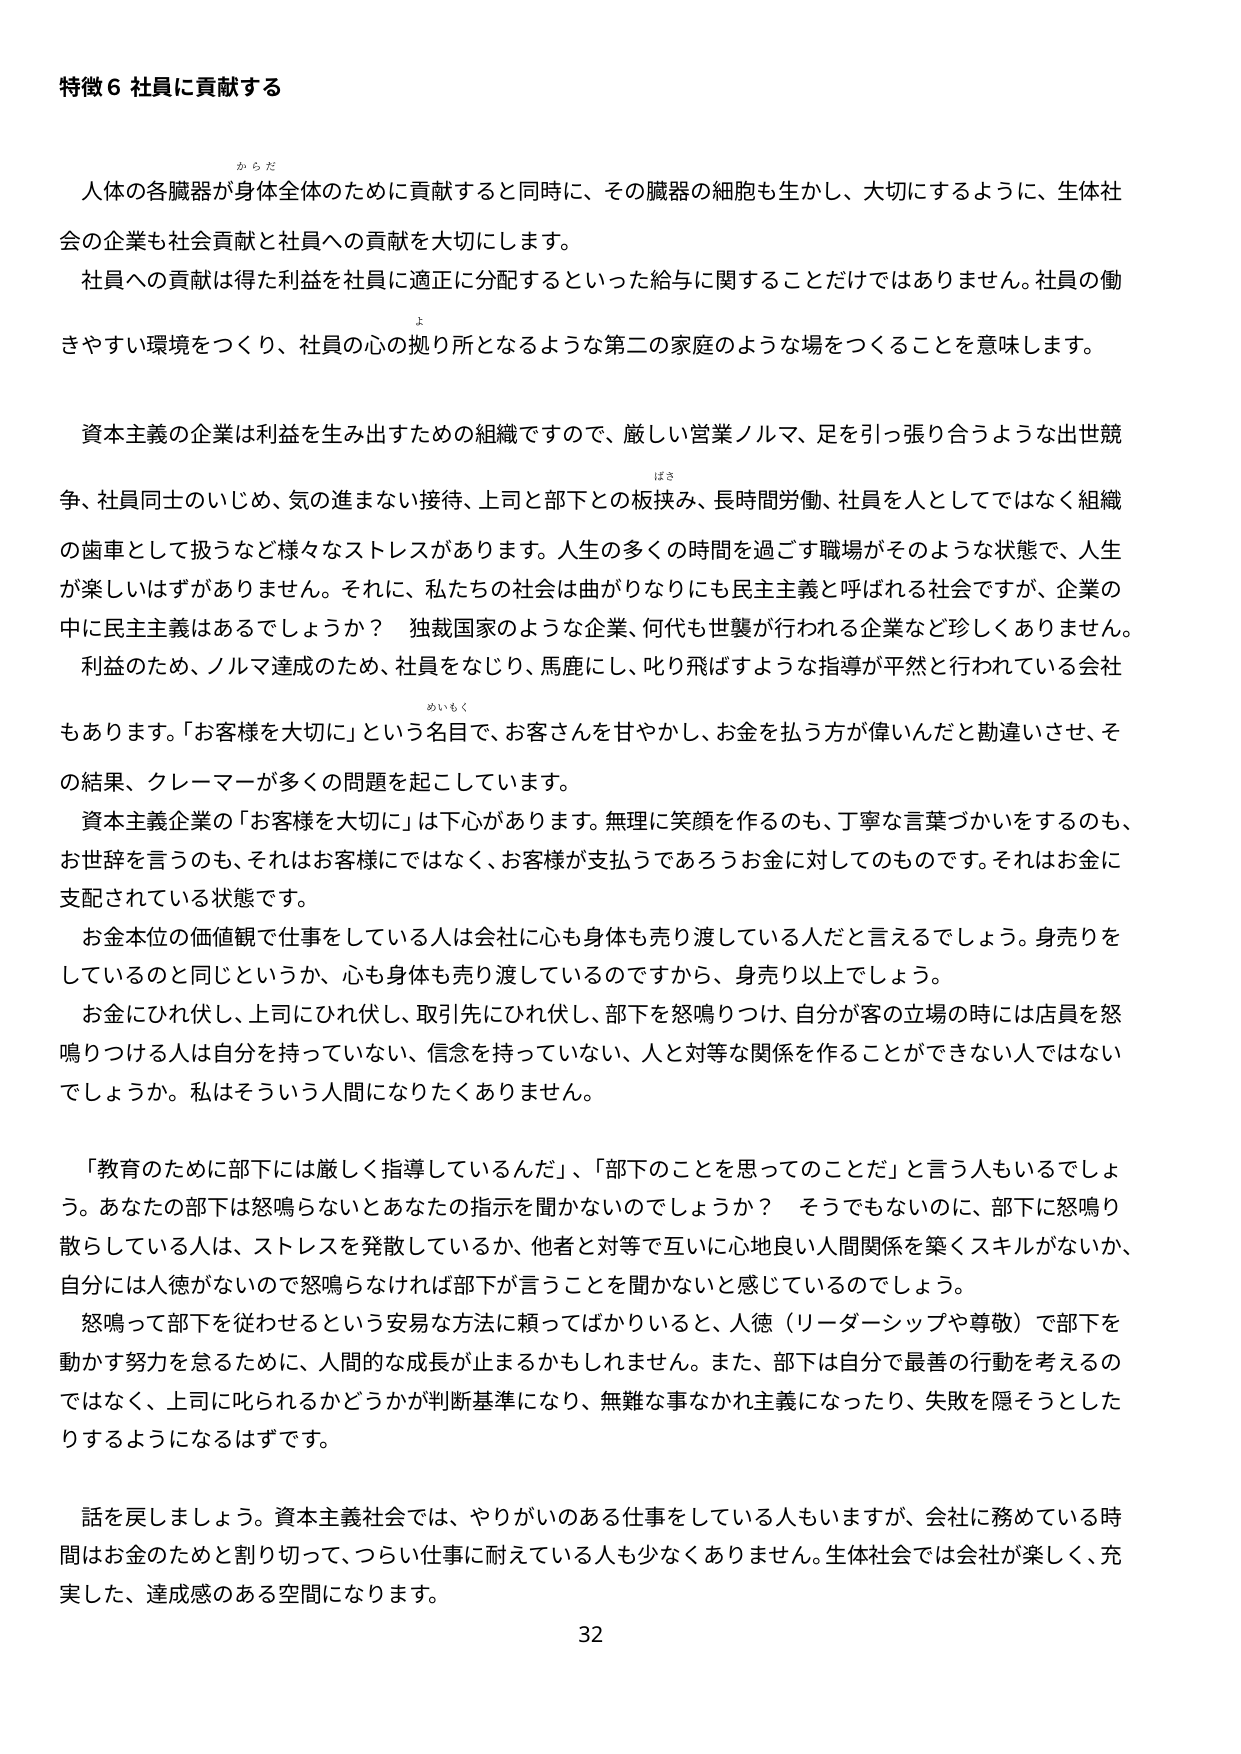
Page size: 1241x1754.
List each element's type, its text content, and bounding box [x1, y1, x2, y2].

text 「教育のために部下には厳しく指導しているんだ」、「部下のことを思ってのことだ」と言う人もいるでしょう。あなたの部下は怒鳴らないとあなたの指示を聞かないのでしょうか？ そうでもないのに、部下に怒鳴り散らしている人は、ストレスを発散しているか、他者と対等で互いに心地良い人間関係を築くスキルがないか、自分には人徳がないので怒鳴らなければ部下が言うことを聞かないと感じているのでしょう。 [59, 1148, 1122, 1303]
subtitle 特徴６ 社員に貢献する [59, 66, 1122, 105]
text 利益のため、ノルマ達成のため、社員をなじり、馬鹿にし、叱り飛ばすような指導が平然と行われている会社もあります。「お客様を大切に」という名目めいもくで、お客さんを甘やかし、お金を払う方が偉いんだと勘違いさせ、その結果、クレーマーが多くの問題を起こしています。 [59, 646, 1122, 801]
text 社員への貢献は得た利益を社員に適正に分配するといった給与に関することだけではありません。社員の働きやすい環境をつくり、社員の心の拠より所となるような第二の家庭のような場をつくることを意味します。 [59, 259, 1122, 375]
text お金にひれ伏し、上司にひれ伏し、取引先にひれ伏し、部下を怒鳴りつけ、自分が客の立場の時には店員を怒鳴りつける人は自分を持っていない、信念を持っていない、人と対等な関係を作ることができない人ではないでしょうか。私はそういう人間になりたくありません。 [59, 994, 1122, 1110]
text 人体の各臓器が身体からだ全体のために貢献すると同時に、その臓器の細胞も生かし、大切にするように、生体社会の企業も社会貢献と社員への貢献を大切にします。 [59, 143, 1122, 259]
text 話を戻しましょう。資本主義社会では、やりがいのある仕事をしている人もいますが、会社に務めている時間はお金のためと割り切って、つらい仕事に耐えている人も少なくありません。生体社会では会社が楽しく、充実した、達成感のある空間になります。 [59, 1496, 1122, 1612]
text お金本位の価値観で仕事をしている人は会社に心も身体も売り渡している人だと言えるでしょう。身売りをしているのと同じというか、心も身体も売り渡しているのですから、身売り以上でしょう。 [59, 916, 1122, 994]
text 資本主義企業の「お客様を大切に」は下心があります。無理に笑顔を作るのも、丁寧な言葉づかいをするのも、お世辞を言うのも、それはお客様にではなく、お客様が支払うであろうお金に対してのものです。それはお金に支配されている状態です。 [59, 801, 1122, 916]
text 怒鳴って部下を従わせるという安易な方法に頼ってばかりいると、人徳（リーダーシップや尊敬）で部下を動かす努力を怠るために、人間的な成長が止まるかもしれません。また、部下は自分で最善の行動を考えるのではなく、上司に叱られるかどうかが判断基準になり、無難な事なかれ主義になったり、失敗を隠そうとしたりするようになるはずです。 [59, 1303, 1122, 1457]
text 資本主義の企業は利益を生み出すための組織ですので、厳しい営業ノルマ、足を引っ張り合うような出世競争、社員同士のいじめ、気の進まない接待、上司と部下との板挟ばさみ、長時間労働、社員を人としてではなく組織の歯車として扱うなど様々なストレスがあります。人生の多くの時間を過ごす職場がそのような状態で、人生が楽しいはずがありません。それに、私たちの社会は曲がりなりにも民主主義と呼ばれる社会ですが、企業の中に民主主義はあるでしょうか？ 独裁国家のような企業、何代も世襲が行われる企業など珍しくありません。 [59, 414, 1122, 646]
